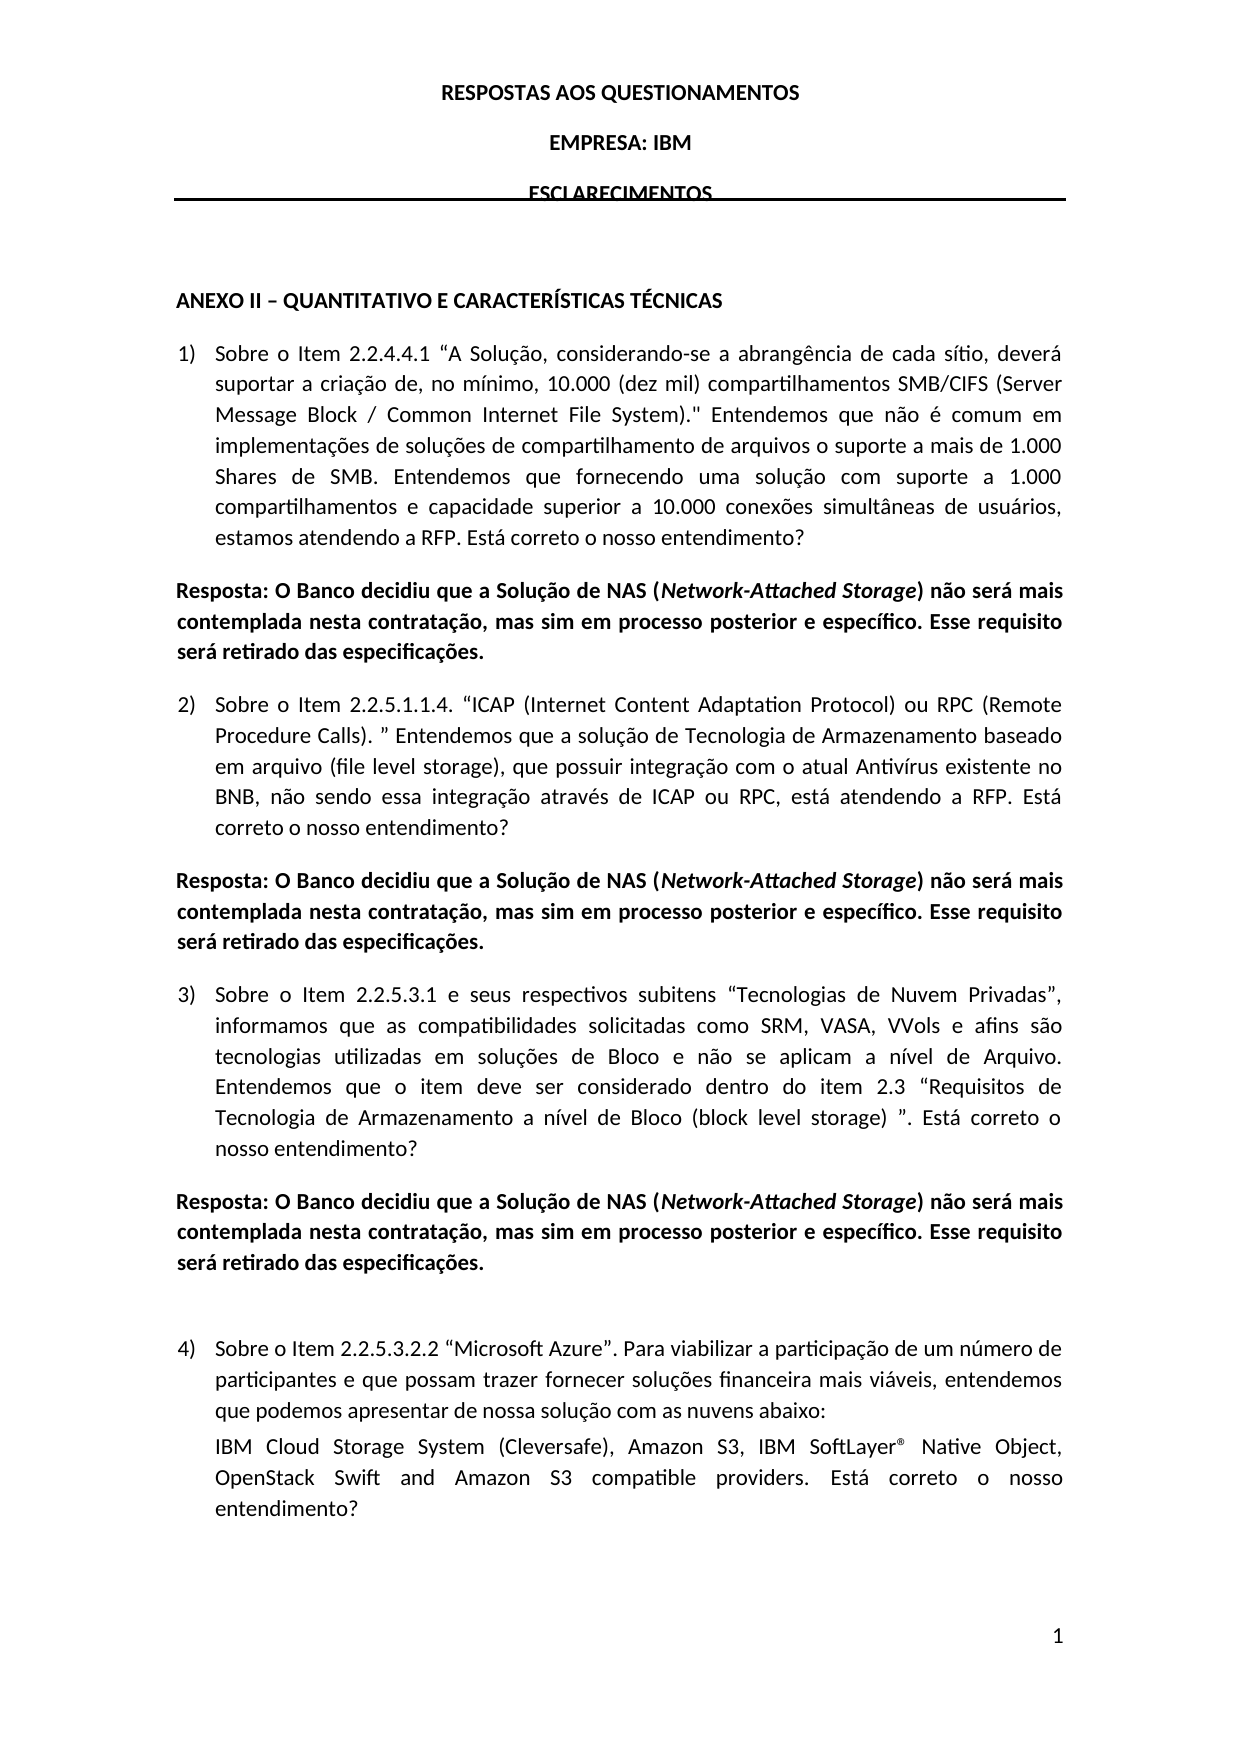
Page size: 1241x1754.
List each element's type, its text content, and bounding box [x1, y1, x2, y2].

list Sobre o Item 2.2.4.4.1 “A Solução, considerando-se a abrangência de cada sítio, deverá suportar a criação de, no mínimo, 10.000 (dez mil) compartilhamentos SMB/CIFS (Server Message Block / Common Internet File System)." Entendemos que não é comum em implementações de soluções de compartilhamento de arquivos o suporte a mais de 1.000 Shares de SMB. Entendemos que fornecendo uma solução com suporte a 1.000 compartilhamentos e capacidade superior a 10.000 conexões simultâneas de usuários, estamos atendendo a RFP. Está correto o nosso entendimento? [177, 339, 1063, 551]
text Resposta: O Banco decidiu que a Solução de NAS (Network-Attached Storage) não será mais contemplada nesta contratação, mas sim em processo posterior e específico. Esse requisito será retirado das especificações. [176, 866, 1063, 956]
list Sobre o Item 2.2.5.3.1 e seus respectivos subitens “Tecnologias de Nuvem Privadas”, informamos que as compatibilidades solicitadas como SRM, VASA, VVols e afins são tecnologias utilizadas em soluções de Bloco e não se aplicam a nível de Arquivo. Entendemos que o item deve ser considerado dentro do item 2.3 “Requisitos de Tecnologia de Armazenamento a nível de Bloco (block level storage) ”. Está correto o nosso entendimento? [177, 980, 1063, 1162]
list Sobre o Item 2.2.5.3.2.2 “Microsoft Azure”. Para viabilizar a participação de um número de participantes e que possam trazer fornecer soluções financeira mais viáveis, entendemos que podemos apresentar de nossa solução com as nuvens abaixo: [177, 1334, 1063, 1424]
text Resposta: O Banco decidiu que a Solução de NAS (Network-Attached Storage) não será mais contemplada nesta contratação, mas sim em processo posterior e específico. Esse requisito será retirado das especificações. [176, 576, 1063, 666]
list Sobre o Item 2.2.5.1.1.4. “ICAP (Internet Content Adaptation Protocol) ou RPC (Remote Procedure Calls). ” Entendemos que a solução de Tecnologia de Armazenamento baseado em arquivo (file level storage), que possuir integração com o atual Antivírus existente no BNB, não sendo essa integração através de ICAP ou RPC, está atendendo a RFP. Está correto o nosso entendimento? [177, 690, 1063, 841]
text IBM Cloud Storage System (Cleversafe), Amazon S3, IBM SoftLayer® Native Object, OpenStack Swift and Amazon S3 compatible providers. Está correto o nosso entendimento? [215, 1432, 1063, 1522]
text ANEXO II – QUANTITATIVO E CARACTERÍSTICAS TÉCNICAS [176, 286, 1063, 314]
text Resposta: O Banco decidiu que a Solução de NAS (Network-Attached Storage) não será mais contemplada nesta contratação, mas sim em processo posterior e específico. Esse requisito será retirado das especificações. [176, 1187, 1063, 1276]
